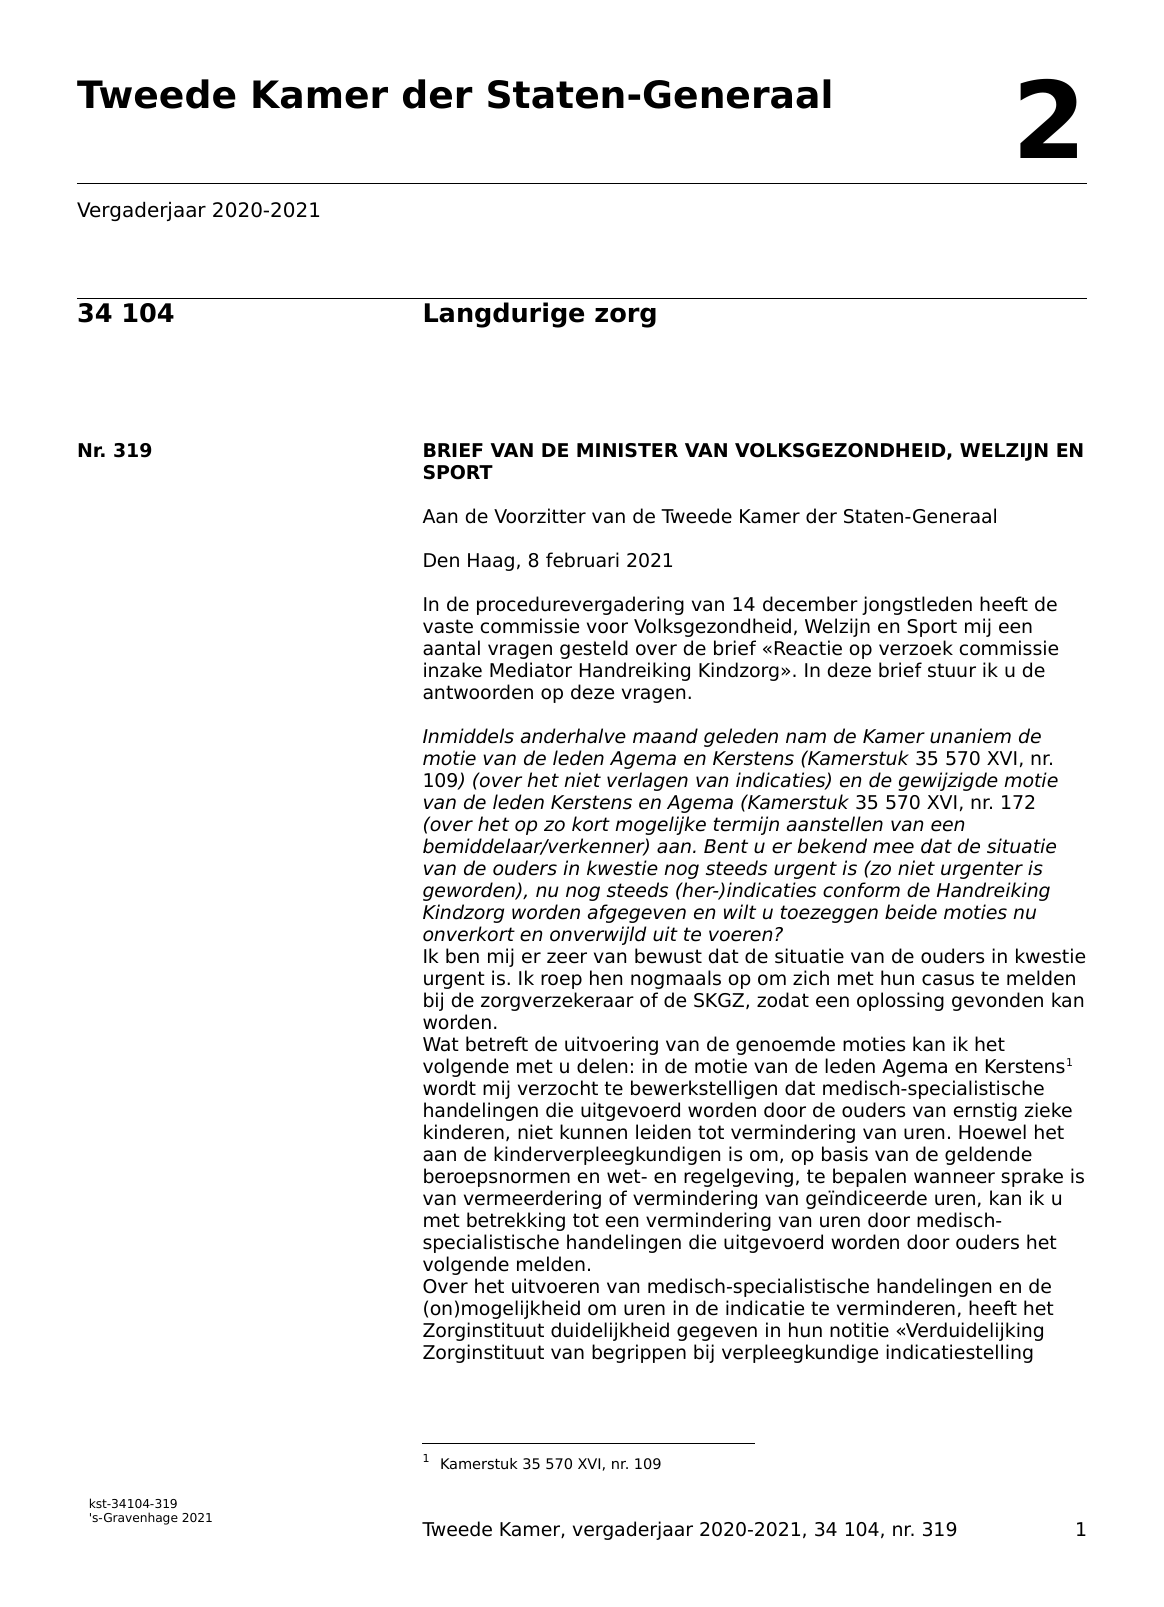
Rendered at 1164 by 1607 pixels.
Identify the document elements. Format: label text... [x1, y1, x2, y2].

text Wat betreft de uitvoering van de genoemde moties kan ik het volgende met u delen: in de motie van de leden Agema en Kerstens wordt mij verzocht te bewerkstelligen dat medisch-specialistische handelingen die uitgevoerd worden door de ouders van ernstig zieke kinderen, niet kunnen leiden tot vermindering van uren. Hoewel het aan de kinderverpleegkundigen is om, op basis van de geldende beroepsnormen en wet- en regelgeving, te bepalen wanneer sprake is van vermeerdering of vermindering van geïndiceerde uren, kan ik u met betrekking tot een vermindering van uren door medisch-specialistische handelingen die uitgevoerd worden door ouders het volgende melden. [422, 1034, 1087, 1276]
table_cell Vergaderjaar 2020-2021 [77, 184, 1087, 298]
text In de procedurevergadering van 14 december jongstleden heeft de vaste commissie voor Volksgezondheid, Welzijn en Sport mij een aantal vragen gesteld over de brief «Reactie op verzoek commissie inzake Mediator Handreiking Kindzorg». In deze brief stuur ik u de antwoorden op deze vragen. [422, 594, 1087, 704]
text Over het uitvoeren van medisch-specialistische handelingen en de (on)mogelijkheid om uren in de indicatie te verminderen, heeft het Zorginstituut duidelijkheid gegeven in hun notitie «Verduidelijking Zorginstituut van begrippen bij verpleegkundige indicatiestelling [422, 1276, 1087, 1364]
subtitle Nr. 319 BRIEF VAN DE MINISTER VAN VOLKSGEZONDHEID, WELZIJN EN SPORT [77, 440, 1087, 484]
subtitle 34 104 Langdurige zorg [77, 299, 1087, 329]
text kst-34104-319 [88, 1497, 323, 1511]
text 's-Gravenhage 2021 [88, 1511, 323, 1525]
table_header Tweede Kamer der Staten-Generaal [77, 59, 886, 183]
text Kamerstuk 35 570 XVI, nr. 109 [422, 1452, 1087, 1474]
text Den Haag, 8 februari 2021 [422, 550, 1087, 572]
text Inmiddels anderhalve maand geleden nam de Kamer unaniem de motie van de leden Agema en Kerstens (Kamerstuk 35 570 XVI, nr. 109) (over het niet verlagen van indicaties) en de gewijzigde motie van de leden Kerstens en Agema (Kamerstuk 35 570 XVI, nr. 172 (over het op zo kort mogelijke termijn aanstellen van een bemiddelaar/verkenner) aan. Bent u er bekend mee dat de situatie van de ouders in kwestie nog steeds urgent is (zo niet urgenter is geworden), nu nog steeds (her-)indicaties conform de Handreiking Kindzorg worden afgegeven en wilt u toezeggen beide moties nu onverkort en onverwijld uit te voeren? [422, 726, 1087, 946]
text Aan de Voorzitter van de Tweede Kamer der Staten-Generaal [422, 506, 1087, 528]
table_header 2 [886, 59, 1087, 183]
text Ik ben mij er zeer van bewust dat de situatie van de ouders in kwestie urgent is. Ik roep hen nogmaals op om zich met hun casus te melden bij de zorgverzekeraar of de SKGZ, zodat een oplossing gevonden kan worden. [422, 946, 1087, 1034]
